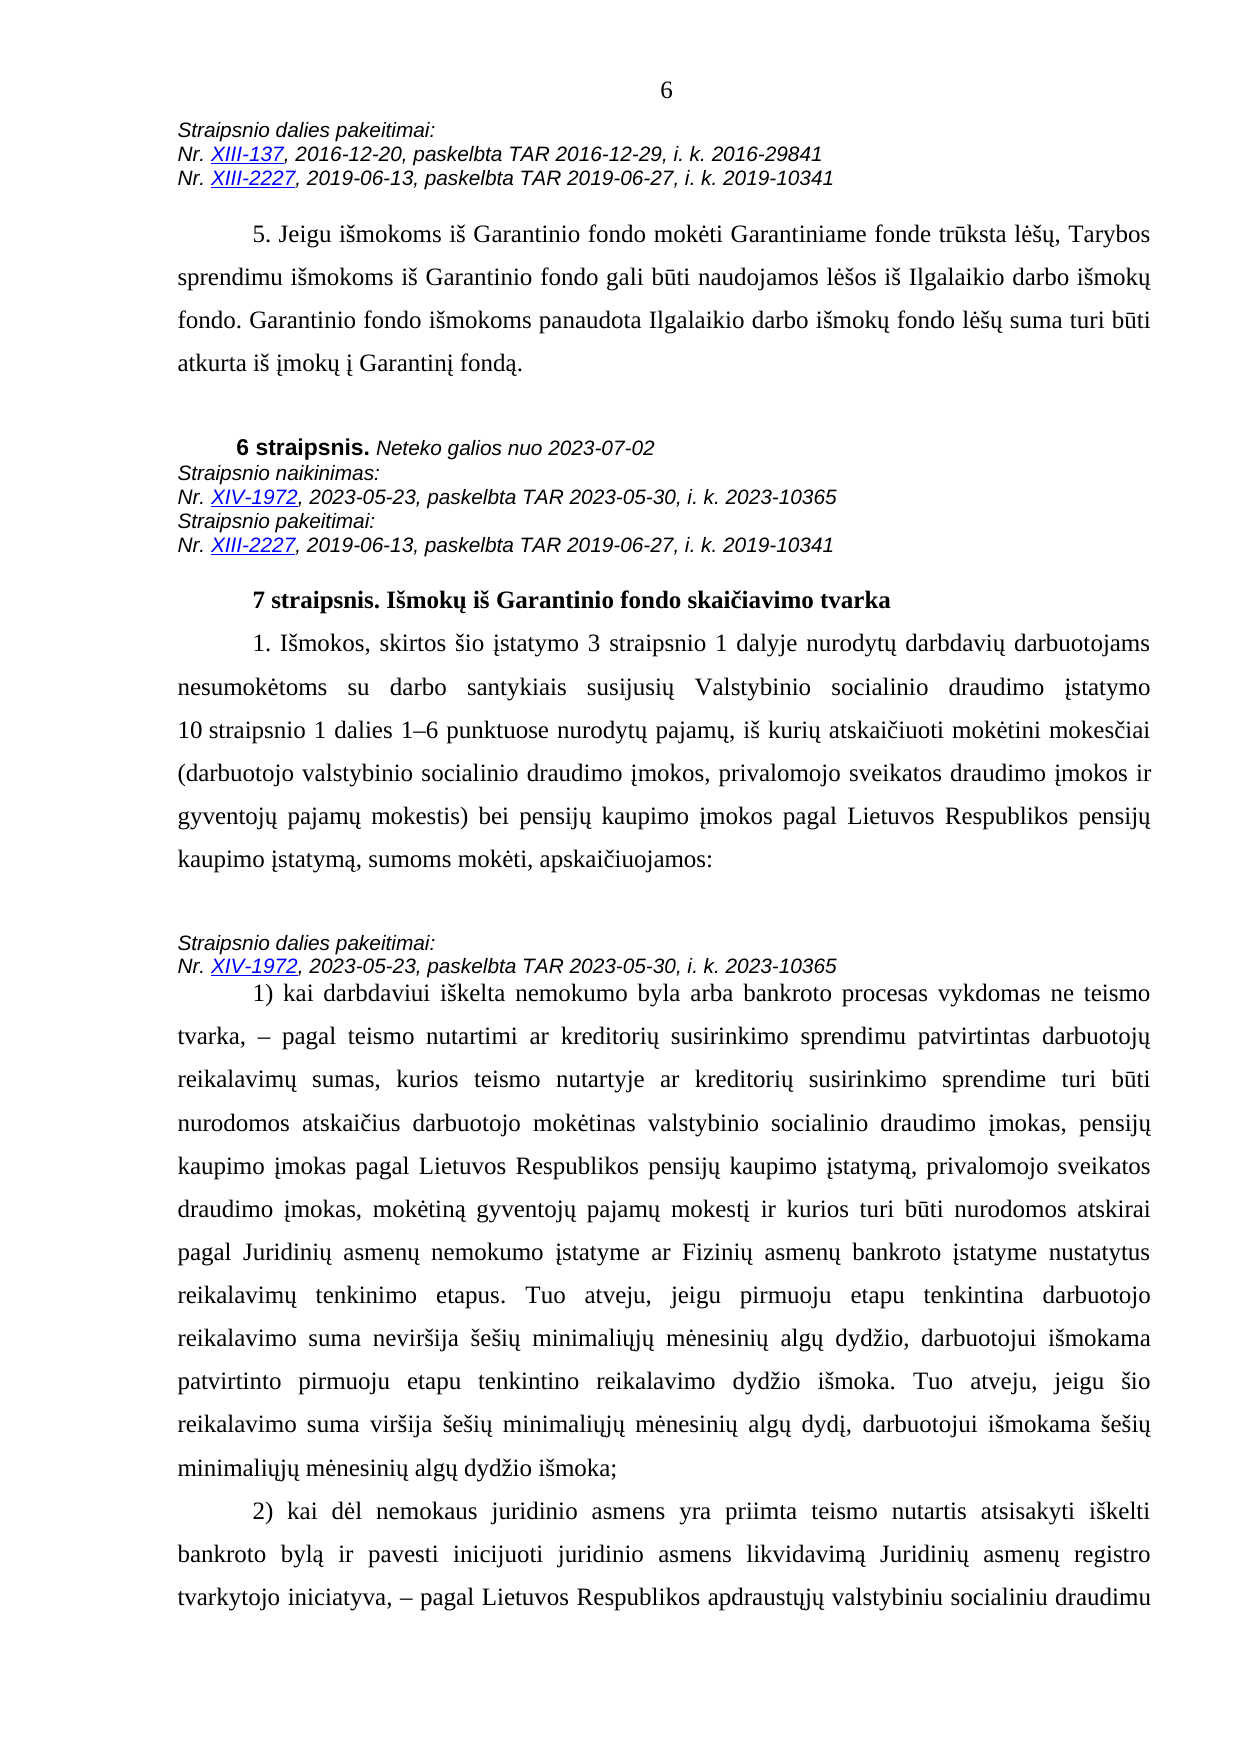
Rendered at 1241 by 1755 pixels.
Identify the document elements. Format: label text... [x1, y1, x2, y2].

text Nr. XIV-1972, 2023-05-23, paskelbta TAR 2023-05-30, i. k. 2023-10365 [177, 954, 1152, 978]
text Straipsnio naikinimas: [177, 461, 1152, 485]
text 1. Išmokos, skirtos šio įstatymo 3 straipsnio 1 dalyje nurodytų darbdavių darbuotojams nesumokėtoms su darbo santykiais susijusių Valstybinio socialinio draudimo įstatymo 10 straipsnio 1 dalies 1–6 punktuose nurodytų pajamų, iš kurių atskaičiuoti mokėtini mokesčiai (darbuotojo valstybinio socialinio draudimo įmokos, privalomojo sveikatos draudimo įmokos ir gyventojų pajamų mokestis) bei pensijų kaupimo įmokos pagal Lietuvos Respublikos pensijų kaupimo įstatymą, sumoms mokėti, apskaičiuojamos: [177, 628, 1152, 873]
text Nr. XIII-137, 2016-12-20, paskelbta TAR 2016-12-29, i. k. 2016-29841 [177, 142, 1152, 166]
text Straipsnio dalies pakeitimai: [177, 930, 1152, 954]
text Nr. XIII-2227, 2019-06-13, paskelbta TAR 2019-06-27, i. k. 2019-10341 [177, 166, 1152, 190]
text Nr. XIII-2227, 2019-06-13, paskelbta TAR 2019-06-27, i. k. 2019-10341 [177, 533, 1152, 557]
text Nr. XIV-1972, 2023-05-23, paskelbta TAR 2023-05-30, i. k. 2023-10365 [177, 485, 1152, 509]
text 2) kai dėl nemokaus juridinio asmens yra priimta teismo nutartis atsisakyti iškelti bankroto bylą ir pavesti inicijuoti juridinio asmens likvidavimą Juridinių asmenų registro tvarkytojo iniciatyva, – pagal Lietuvos Respublikos apdraustųjų valstybiniu socialiniu draudimu [177, 1496, 1152, 1611]
text 7 straipsnis. Išmokų iš Garantinio fondo skaičiavimo tvarka [177, 585, 1152, 614]
text 5. Jeigu išmokoms iš Garantinio fondo mokėti Garantiniame fonde trūksta lėšų, Tarybos sprendimu išmokoms iš Garantinio fondo gali būti naudojamos lėšos iš Ilgalaikio darbo išmokų fondo. Garantinio fondo išmokoms panaudota Ilgalaikio darbo išmokų fondo lėšų suma turi būti atkurta iš įmokų į Garantinį fondą. [177, 219, 1152, 377]
text Straipsnio pakeitimai: [177, 509, 1152, 533]
text 6 straipsnis. Neteko galios nuo 2023-07-02 [177, 434, 1152, 461]
text Straipsnio dalies pakeitimai: [177, 118, 1152, 142]
text 1) kai darbdaviui iškelta nemokumo byla arba bankroto procesas vykdomas ne teismo tvarka, – pagal teismo nutartimi ar kreditorių susirinkimo sprendimu patvirtintas darbuotojų reikalavimų sumas, kurios teismo nutartyje ar kreditorių susirinkimo sprendime turi būti nurodomos atskaičius darbuotojo mokėtinas valstybinio socialinio draudimo įmokas, pensijų kaupimo įmokas pagal Lietuvos Respublikos pensijų kaupimo įstatymą, privalomojo sveikatos draudimo įmokas, mokėtiną gyventojų pajamų mokestį ir kurios turi būti nurodomos atskirai pagal Juridinių asmenų nemokumo įstatyme ar Fizinių asmenų bankroto įstatyme nustatytus reikalavimų tenkinimo etapus. Tuo atveju, jeigu pirmuoju etapu tenkintina darbuotojo reikalavimo suma neviršija šešių minimaliųjų mėnesinių algų dydžio, darbuotojui išmokama patvirtinto pirmuoju etapu tenkintino reikalavimo dydžio išmoka. Tuo atveju, jeigu šio reikalavimo suma viršija šešių minimaliųjų mėnesinių algų dydį, darbuotojui išmokama šešių minimaliųjų mėnesinių algų dydžio išmoka; [177, 978, 1152, 1481]
